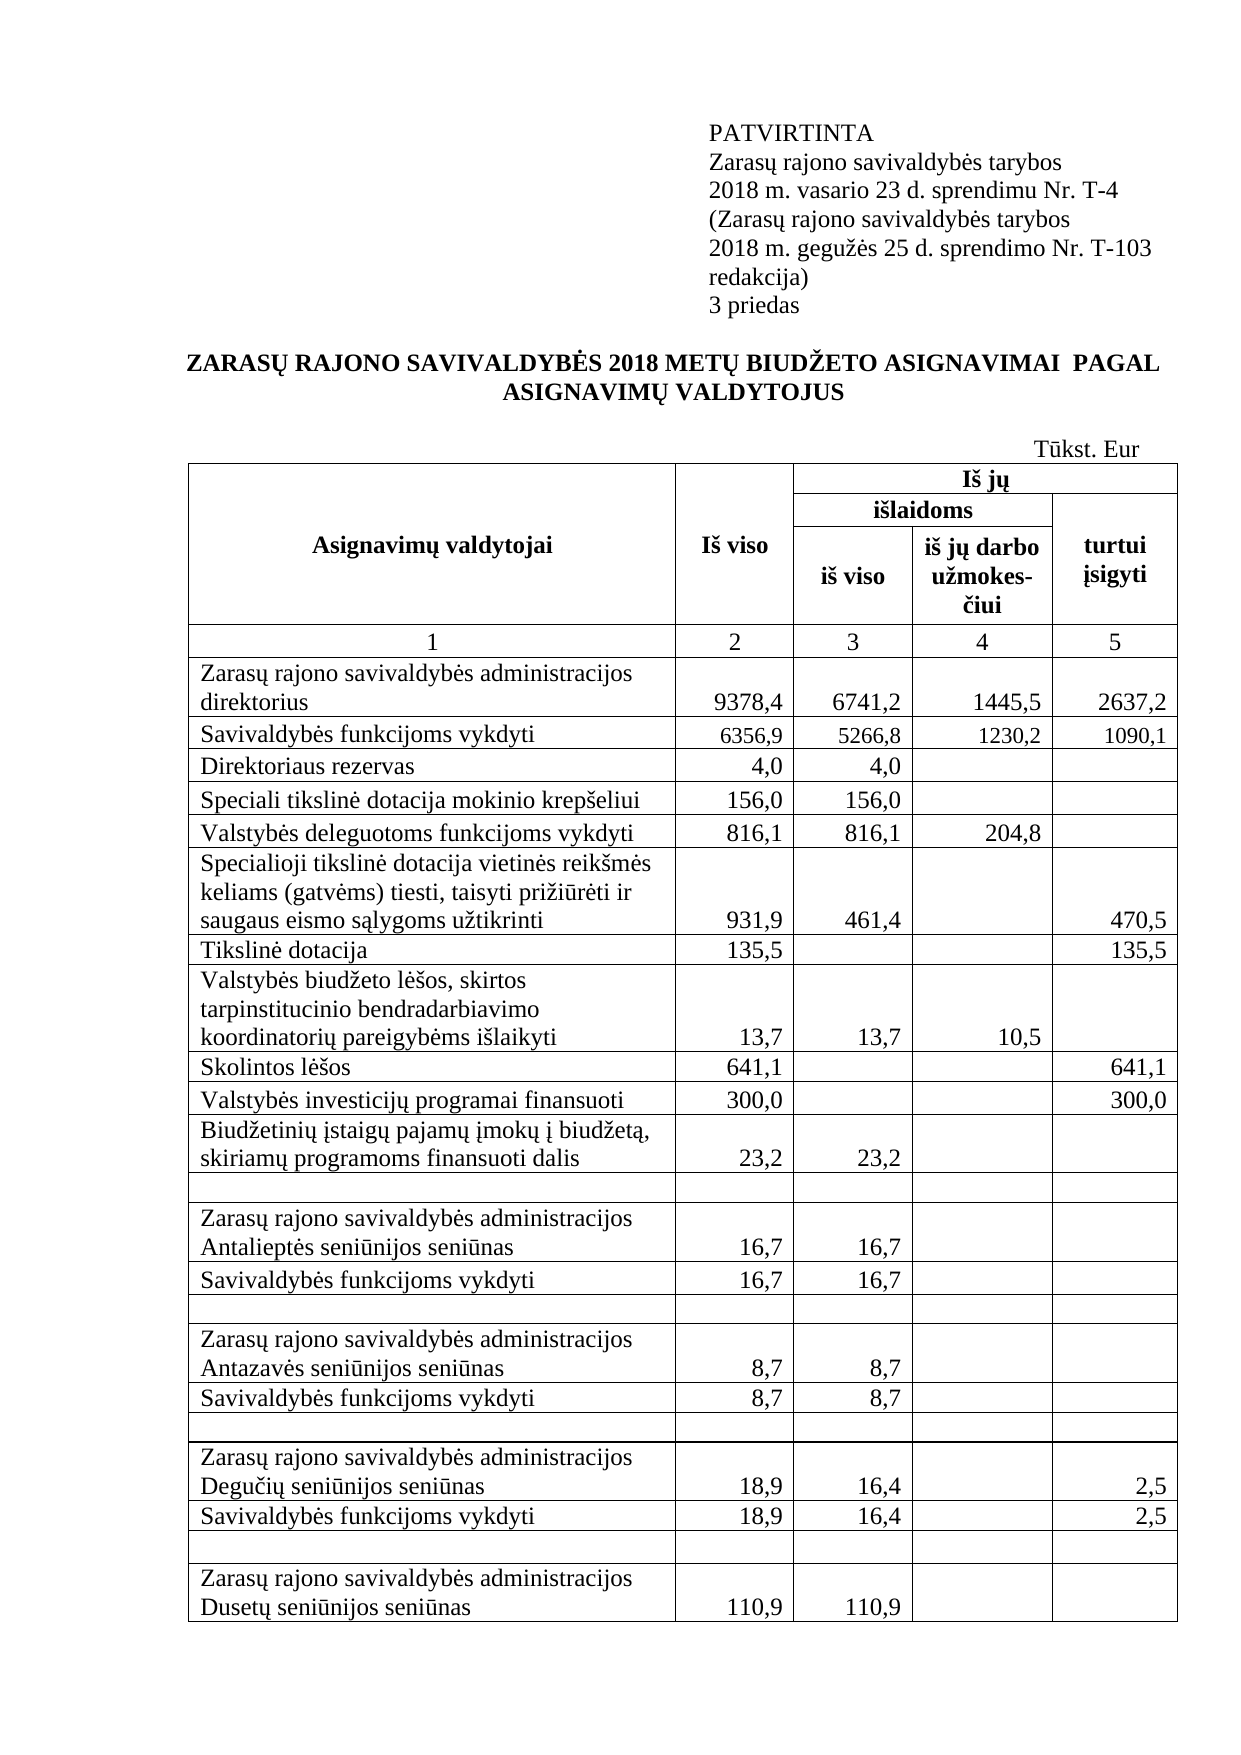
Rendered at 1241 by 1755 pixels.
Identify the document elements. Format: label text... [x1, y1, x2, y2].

text ZARASŲ RAJONO SAVIVALDYBĖS 2018 METŲ BIUDŽETO ASIGNAVIMAI PAGAL ASIGNAVIMŲ VALDYTOJUS [177, 348, 1169, 406]
table_cell Savivaldybės funkcijoms vykdyti [189, 1501, 675, 1530]
table_cell [794, 1413, 912, 1441]
table_cell Biudžetinių įstaigų pajamų įmokų į biudžetą, skiriamų programoms finansuoti dalis [189, 1115, 675, 1172]
table_cell Zarasų rajono savivaldybės administracijos Dusetų seniūnijos seniūnas [189, 1564, 675, 1621]
table_cell Speciali tikslinė dotacija mokinio krepšeliui [189, 782, 675, 814]
table_cell [189, 1413, 675, 1441]
table_cell 16,4 [794, 1501, 912, 1530]
table_cell 156,0 [676, 782, 793, 814]
table_cell 2637,2 [1053, 658, 1177, 716]
table_cell [1053, 1383, 1177, 1412]
table_cell Valstybės deleguotoms funkcijoms vykdyti [189, 815, 675, 847]
table_cell [794, 1082, 912, 1114]
table_cell turtui įsigyti [1053, 494, 1177, 624]
table_cell [676, 1413, 793, 1441]
text (Zarasų rajono savivaldybės tarybos [709, 204, 1169, 233]
table_cell 18,9 [676, 1443, 793, 1500]
table_cell 16,4 [794, 1443, 912, 1500]
table_cell [913, 1203, 1052, 1261]
table_cell [794, 935, 912, 964]
table_cell 931,9 [676, 848, 793, 934]
table_cell 8,7 [676, 1383, 793, 1412]
table_cell [913, 1173, 1052, 1202]
table_cell [1053, 965, 1177, 1051]
table_cell 204,8 [913, 815, 1052, 847]
table_cell [1053, 1564, 1177, 1621]
table_cell [913, 1115, 1052, 1172]
table_cell [1053, 782, 1177, 814]
text PATVIRTINTA [709, 118, 1169, 147]
table_cell 13,7 [794, 965, 912, 1051]
table_cell 2 [676, 625, 793, 657]
table_cell Valstybės biudžeto lėšos, skirtos tarpinstitucinio bendradarbiavimo koordinatorių pareigybėms išlaikyti [189, 965, 675, 1051]
table_cell 6741,2 [794, 658, 912, 716]
table_cell [676, 1173, 793, 1202]
table_cell [913, 782, 1052, 814]
table_cell 5 [1053, 625, 1177, 657]
table_cell 5266,8 [794, 717, 912, 748]
table_cell [1053, 1115, 1177, 1172]
table_cell Direktoriaus rezervas [189, 749, 675, 781]
table_cell 1 [189, 625, 675, 657]
table_cell [1053, 749, 1177, 781]
table_cell 2,5 [1053, 1443, 1177, 1500]
table_header Iš viso [676, 464, 793, 624]
table_cell 8,7 [676, 1324, 793, 1382]
table_cell 23,2 [794, 1115, 912, 1172]
table_cell [913, 1443, 1052, 1500]
table_cell [189, 1531, 675, 1562]
table_cell 23,2 [676, 1115, 793, 1172]
table_cell 16,7 [676, 1262, 793, 1293]
text redakcija) [709, 262, 1169, 291]
table_cell 300,0 [676, 1082, 793, 1114]
table_cell iš jų darbo užmokes-čiui [913, 527, 1052, 624]
table_cell [1053, 1413, 1177, 1441]
table_cell išlaidoms [794, 494, 1052, 526]
table_cell 8,7 [794, 1324, 912, 1382]
table_cell 3 [794, 625, 912, 657]
table_cell 16,7 [794, 1262, 912, 1293]
table_cell 1445,5 [913, 658, 1052, 716]
table_cell [913, 749, 1052, 781]
table_cell 461,4 [794, 848, 912, 934]
table_cell [189, 1173, 675, 1202]
table_cell 641,1 [676, 1052, 793, 1081]
table_cell [676, 1531, 793, 1562]
table_cell 135,5 [676, 935, 793, 964]
table_cell Specialioji tikslinė dotacija vietinės reikšmės keliams (gatvėms) tiesti, taisyti prižiūrėti ir saugaus eismo sąlygoms užtikrinti [189, 848, 675, 934]
table_cell [913, 1082, 1052, 1114]
table_cell [1053, 1173, 1177, 1202]
table_cell [913, 1295, 1052, 1323]
table_cell 13,7 [676, 965, 793, 1051]
table_cell [913, 1383, 1052, 1412]
table_cell [913, 935, 1052, 964]
text 2018 m. vasario 23 d. sprendimu Nr. T-4 [709, 176, 1169, 204]
table_cell [1053, 815, 1177, 847]
table_cell 10,5 [913, 965, 1052, 1051]
table_cell 816,1 [676, 815, 793, 847]
table_cell [913, 1262, 1052, 1293]
table_cell 470,5 [1053, 848, 1177, 934]
table_cell [794, 1531, 912, 1562]
table_cell 4,0 [794, 749, 912, 781]
table_cell 8,7 [794, 1383, 912, 1412]
table_cell 1090,1 [1053, 717, 1177, 748]
table_cell [189, 1295, 675, 1323]
table_cell 16,7 [676, 1203, 793, 1261]
table_cell [1053, 1324, 1177, 1382]
table_cell [794, 1052, 912, 1081]
table_cell Zarasų rajono savivaldybės administracijos Antalieptės seniūnijos seniūnas [189, 1203, 675, 1261]
table_cell 816,1 [794, 815, 912, 847]
table_cell [913, 1531, 1052, 1562]
table_cell 9378,4 [676, 658, 793, 716]
table_cell Savivaldybės funkcijoms vykdyti [189, 717, 675, 748]
table_cell 156,0 [794, 782, 912, 814]
table_cell [1053, 1203, 1177, 1261]
table_cell [794, 1295, 912, 1323]
table_cell [913, 1052, 1052, 1081]
text Zarasų rajono savivaldybės tarybos [709, 147, 1169, 176]
table_cell 641,1 [1053, 1052, 1177, 1081]
table_cell [913, 1324, 1052, 1382]
table_cell [1053, 1262, 1177, 1293]
table_cell [676, 1295, 793, 1323]
table_cell [913, 1564, 1052, 1621]
table_cell 110,9 [676, 1564, 793, 1621]
table_cell 1230,2 [913, 717, 1052, 748]
table_cell [1053, 1531, 1177, 1562]
table_cell Savivaldybės funkcijoms vykdyti [189, 1262, 675, 1293]
table_cell 6356,9 [676, 717, 793, 748]
table_cell Tikslinė dotacija [189, 935, 675, 964]
table_cell iš viso [794, 527, 912, 624]
table_cell 110,9 [794, 1564, 912, 1621]
table_cell [913, 1501, 1052, 1530]
table_cell [913, 1413, 1052, 1441]
table_header Iš jų [794, 464, 1177, 493]
table_cell Skolintos lėšos [189, 1052, 675, 1081]
table_cell 300,0 [1053, 1082, 1177, 1114]
table_cell Zarasų rajono savivaldybės administracijos Antazavės seniūnijos seniūnas [189, 1324, 675, 1382]
table_cell [794, 1173, 912, 1202]
table_cell Savivaldybės funkcijoms vykdyti [189, 1383, 675, 1412]
table_cell Zarasų rajono savivaldybės administracijos direktorius [189, 658, 675, 716]
table_header Asignavimų valdytojai [189, 464, 675, 624]
table_cell [1053, 1295, 1177, 1323]
table_cell 135,5 [1053, 935, 1177, 964]
table_cell 16,7 [794, 1203, 912, 1261]
table_cell Zarasų rajono savivaldybės administracijos Degučių seniūnijos seniūnas [189, 1443, 675, 1500]
table_cell 18,9 [676, 1501, 793, 1530]
table_cell 4 [913, 625, 1052, 657]
text 2018 m. gegužės 25 d. sprendimo Nr. T-103 [709, 233, 1169, 262]
table_cell [913, 848, 1052, 934]
text 3 priedas [571, 291, 1169, 319]
table_cell Valstybės investicijų programai finansuoti [189, 1082, 675, 1114]
table_cell 4,0 [676, 749, 793, 781]
table_cell 2,5 [1053, 1501, 1177, 1530]
text Tūkst. Eur [177, 434, 1169, 463]
